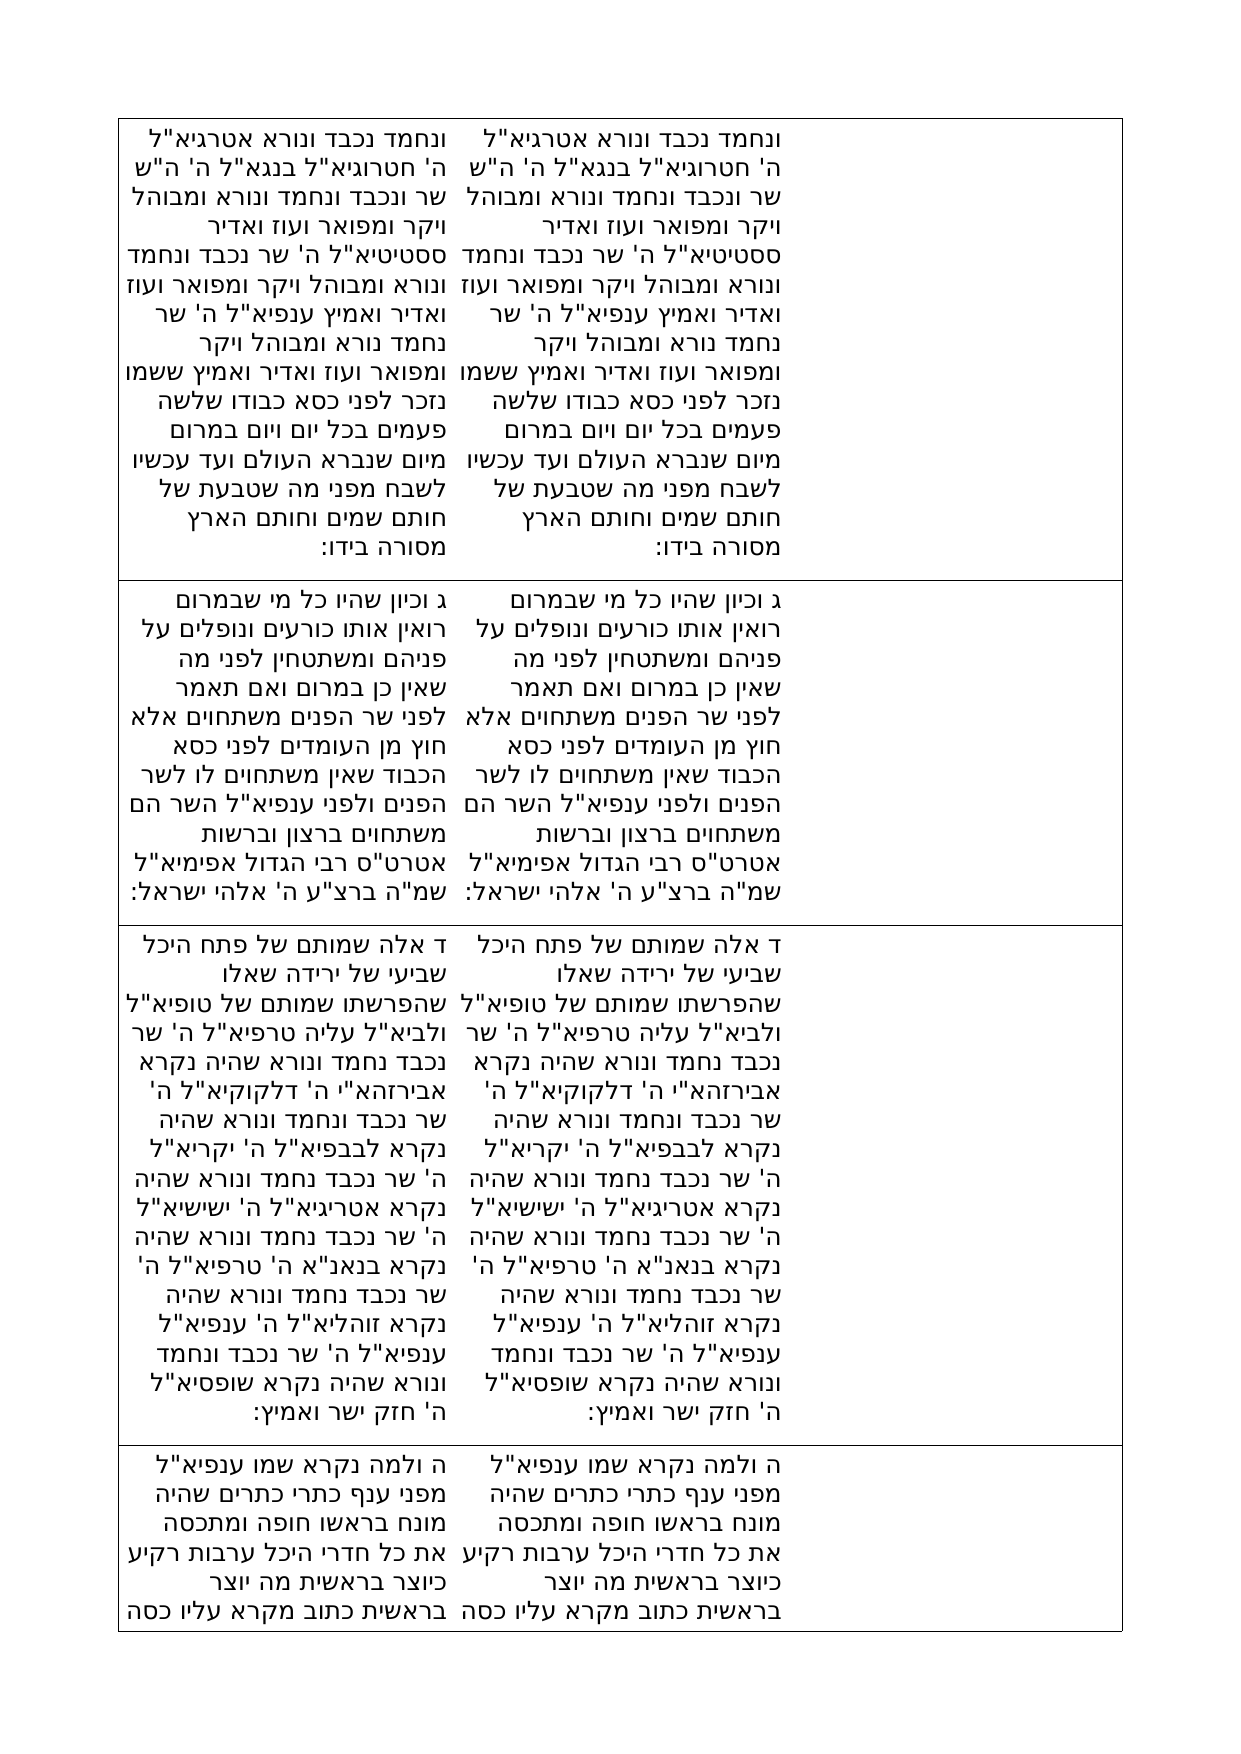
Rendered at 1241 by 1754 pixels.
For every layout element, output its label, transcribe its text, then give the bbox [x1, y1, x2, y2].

table_cell ג וכיון שהיו כל מי שבמרום רואין אותו כורעים ונופלים על פניהם ומשתטחין לפני מה שאין כן במרום ואם תאמר לפני שר הפנים משתחוים אלא חוץ מן העומדים לפני כסא הכבוד שאין משתחוים לו לשר הפנים ולפני ענפיא"ל השר הם משתחוים ברצון וברשות אטרט"ס רבי הגדול אפימיא"ל שמ"ה ברצ"ע ה' אלהי ישראל: [119, 581, 453, 924]
table_cell [788, 1446, 1122, 1631]
table_cell ונחמד נכבד ונורא אטרגיא"ל ה' חטרוגיא"ל בנגא"ל ה' ה"ש שר ונכבד ונחמד ונורא ומבוהל ויקר ומפואר ועוז ואדיר ססטיטיא"ל ה' שר נכבד ונחמד ונורא ומבוהל ויקר ומפואר ועוז ואדיר ואמיץ ענפיא"ל ה' שר נחמד נורא ומבוהל ויקר ומפואר ועוז ואדיר ואמיץ ששמו נזכר לפני כסא כבודו שלשה פעמים בכל יום ויום במרום מיום שנברא העולם ועד עכשיו לשבח מפני מה שטבעת של חותם שמים וחותם הארץ מסורה בידו: [453, 119, 787, 580]
table_cell ונחמד נכבד ונורא אטרגיא"ל ה' חטרוגיא"ל בנגא"ל ה' ה"ש שר ונכבד ונחמד ונורא ומבוהל ויקר ומפואר ועוז ואדיר ססטיטיא"ל ה' שר נכבד ונחמד ונורא ומבוהל ויקר ומפואר ועוז ואדיר ואמיץ ענפיא"ל ה' שר נחמד נורא ומבוהל ויקר ומפואר ועוז ואדיר ואמיץ ששמו נזכר לפני כסא כבודו שלשה פעמים בכל יום ויום במרום מיום שנברא העולם ועד עכשיו לשבח מפני מה שטבעת של חותם שמים וחותם הארץ מסורה בידו: [119, 119, 453, 580]
table_cell [788, 119, 1122, 580]
table_cell ד אלה שמותם של פתח היכל שביעי של ירידה שאלו שהפרשתו שמותם של טופיא"ל ולביא"ל עליה טרפיא"ל ה' שר נכבד נחמד ונורא שהיה נקרא אבירזהא"י ה' דלקוקיא"ל ה' שר נכבד ונחמד ונורא שהיה נקרא לבבפיא"ל ה' יקריא"ל ה' שר נכבד נחמד ונורא שהיה נקרא אטריגיא"ל ה' ישישיא"ל ה' שר נכבד נחמד ונורא שהיה נקרא בנאנ"א ה' טרפיא"ל ה' שר נכבד נחמד ונורא שהיה נקרא זוהליא"ל ה' ענפיא"ל ענפיא"ל ה' שר נכבד ונחמד ונורא שהיה נקרא שופסיא"ל ה' חזק ישר ואמיץ: [453, 926, 787, 1444]
table_cell ג וכיון שהיו כל מי שבמרום רואין אותו כורעים ונופלים על פניהם ומשתטחין לפני מה שאין כן במרום ואם תאמר לפני שר הפנים משתחוים אלא חוץ מן העומדים לפני כסא הכבוד שאין משתחוים לו לשר הפנים ולפני ענפיא"ל השר הם משתחוים ברצון וברשות אטרט"ס רבי הגדול אפימיא"ל שמ"ה ברצ"ע ה' אלהי ישראל: [453, 581, 787, 924]
table_cell ד אלה שמותם של פתח היכל שביעי של ירידה שאלו שהפרשתו שמותם של טופיא"ל ולביא"ל עליה טרפיא"ל ה' שר נכבד נחמד ונורא שהיה נקרא אבירזהא"י ה' דלקוקיא"ל ה' שר נכבד ונחמד ונורא שהיה נקרא לבבפיא"ל ה' יקריא"ל ה' שר נכבד נחמד ונורא שהיה נקרא אטריגיא"ל ה' ישישיא"ל ה' שר נכבד נחמד ונורא שהיה נקרא בנאנ"א ה' טרפיא"ל ה' שר נכבד נחמד ונורא שהיה נקרא זוהליא"ל ה' ענפיא"ל ענפיא"ל ה' שר נכבד ונחמד ונורא שהיה נקרא שופסיא"ל ה' חזק ישר ואמיץ: [119, 926, 453, 1444]
table_cell [788, 581, 1122, 924]
table_cell ה ולמה נקרא שמו ענפיא"ל מפני ענף כתרי כתרים שהיה מונח בראשו חופה ומתכסה את כל חדרי היכל ערבות רקיע כיוצר בראשית מה יוצר בראשית כתוב מקרא עליו כסה [453, 1446, 787, 1631]
table_cell [788, 926, 1122, 1444]
table_cell ה ולמה נקרא שמו ענפיא"ל מפני ענף כתרי כתרים שהיה מונח בראשו חופה ומתכסה את כל חדרי היכל ערבות רקיע כיוצר בראשית מה יוצר בראשית כתוב מקרא עליו כסה [119, 1446, 453, 1631]
